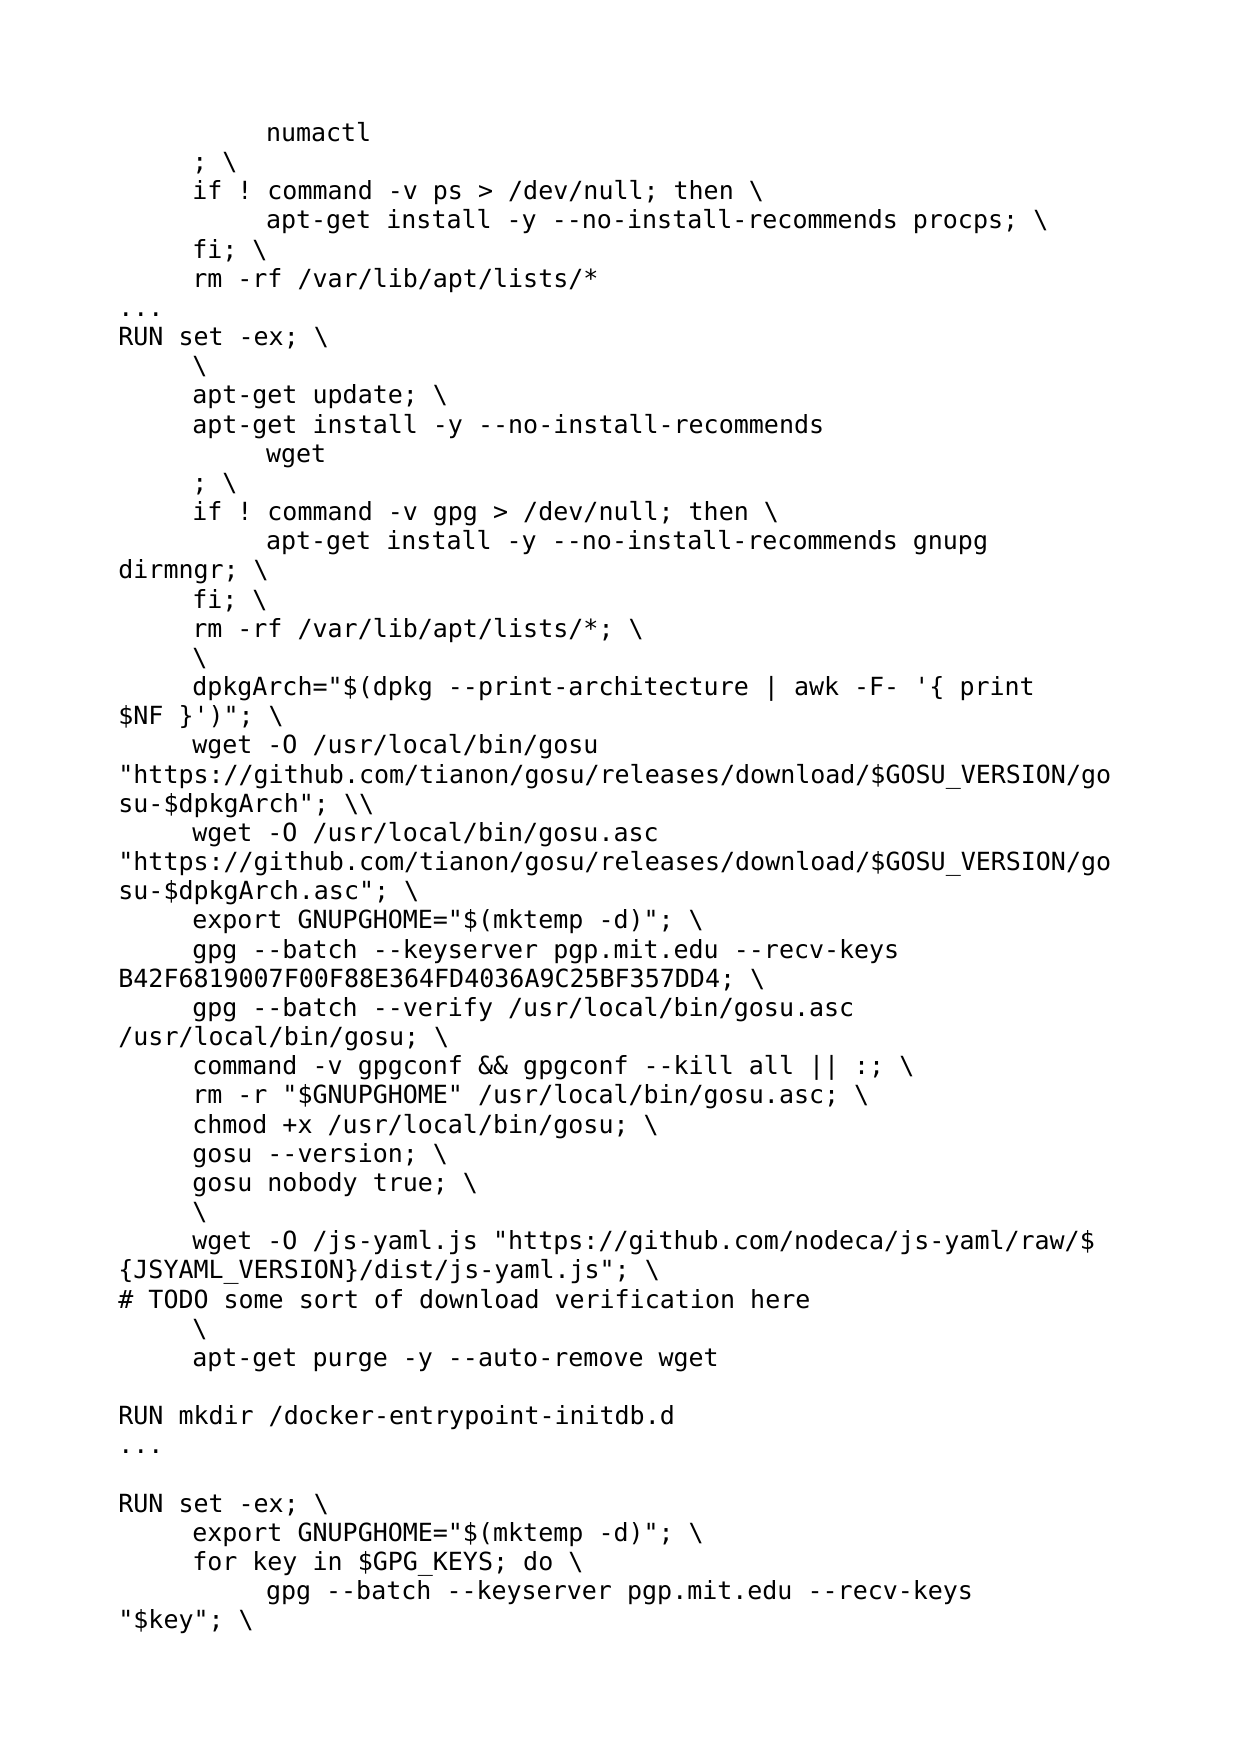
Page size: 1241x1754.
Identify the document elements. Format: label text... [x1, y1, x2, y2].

text numactl ; \ if ! command -v ps > /dev/null; then \ apt-get install -y --no-install-recommends procps; \ fi; \ rm -rf /var/lib/apt/lists/* ... RUN set -ex; \ \ apt-get update; \ apt-get install -y --no-install-recommends wget ; \ if ! command -v gpg > /dev/null; then \ apt-get install -y --no-install-recommends gnupg dirmngr; \ fi; \ rm -rf /var/lib/apt/lists/*; \ \ dpkgArch="$(dpkg --print-architecture | awk -F- '{ print $NF }')"; \ wget -O /usr/local/bin/gosu "https://github.com/tianon/gosu/releases/download/$GOSU_VERSION/gosu-$dpkgArch"; \\ wget -O /usr/local/bin/gosu.asc "https://github.com/tianon/gosu/releases/download/$GOSU_VERSION/gosu-$dpkgArch.asc"; \ export GNUPGHOME="$(mktemp -d)"; \ gpg --batch --keyserver pgp.mit.edu --recv-keys B42F6819007F00F88E364FD4036A9C25BF357DD4; \ gpg --batch --verify /usr/local/bin/gosu.asc /usr/local/bin/gosu; \ command -v gpgconf && gpgconf --kill all || :; \ rm -r "$GNUPGHOME" /usr/local/bin/gosu.asc; \ chmod +x /usr/local/bin/gosu; \ gosu --version; \ gosu nobody true; \ \ wget -O /js-yaml.js "https://github.com/nodeca/js-yaml/raw/${JSYAML_VERSION}/dist/js-yaml.js"; \ # TODO some sort of download verification here \ apt-get purge -y --auto-remove wget RUN mkdir /docker-entrypoint-initdb.d ... RUN set -ex; \ export GNUPGHOME="$(mktemp -d)"; \ for key in $GPG_KEYS; do \ gpg --batch --keyserver pgp.mit.edu --recv-keys "$key"; \ [118, 118, 1122, 1635]
